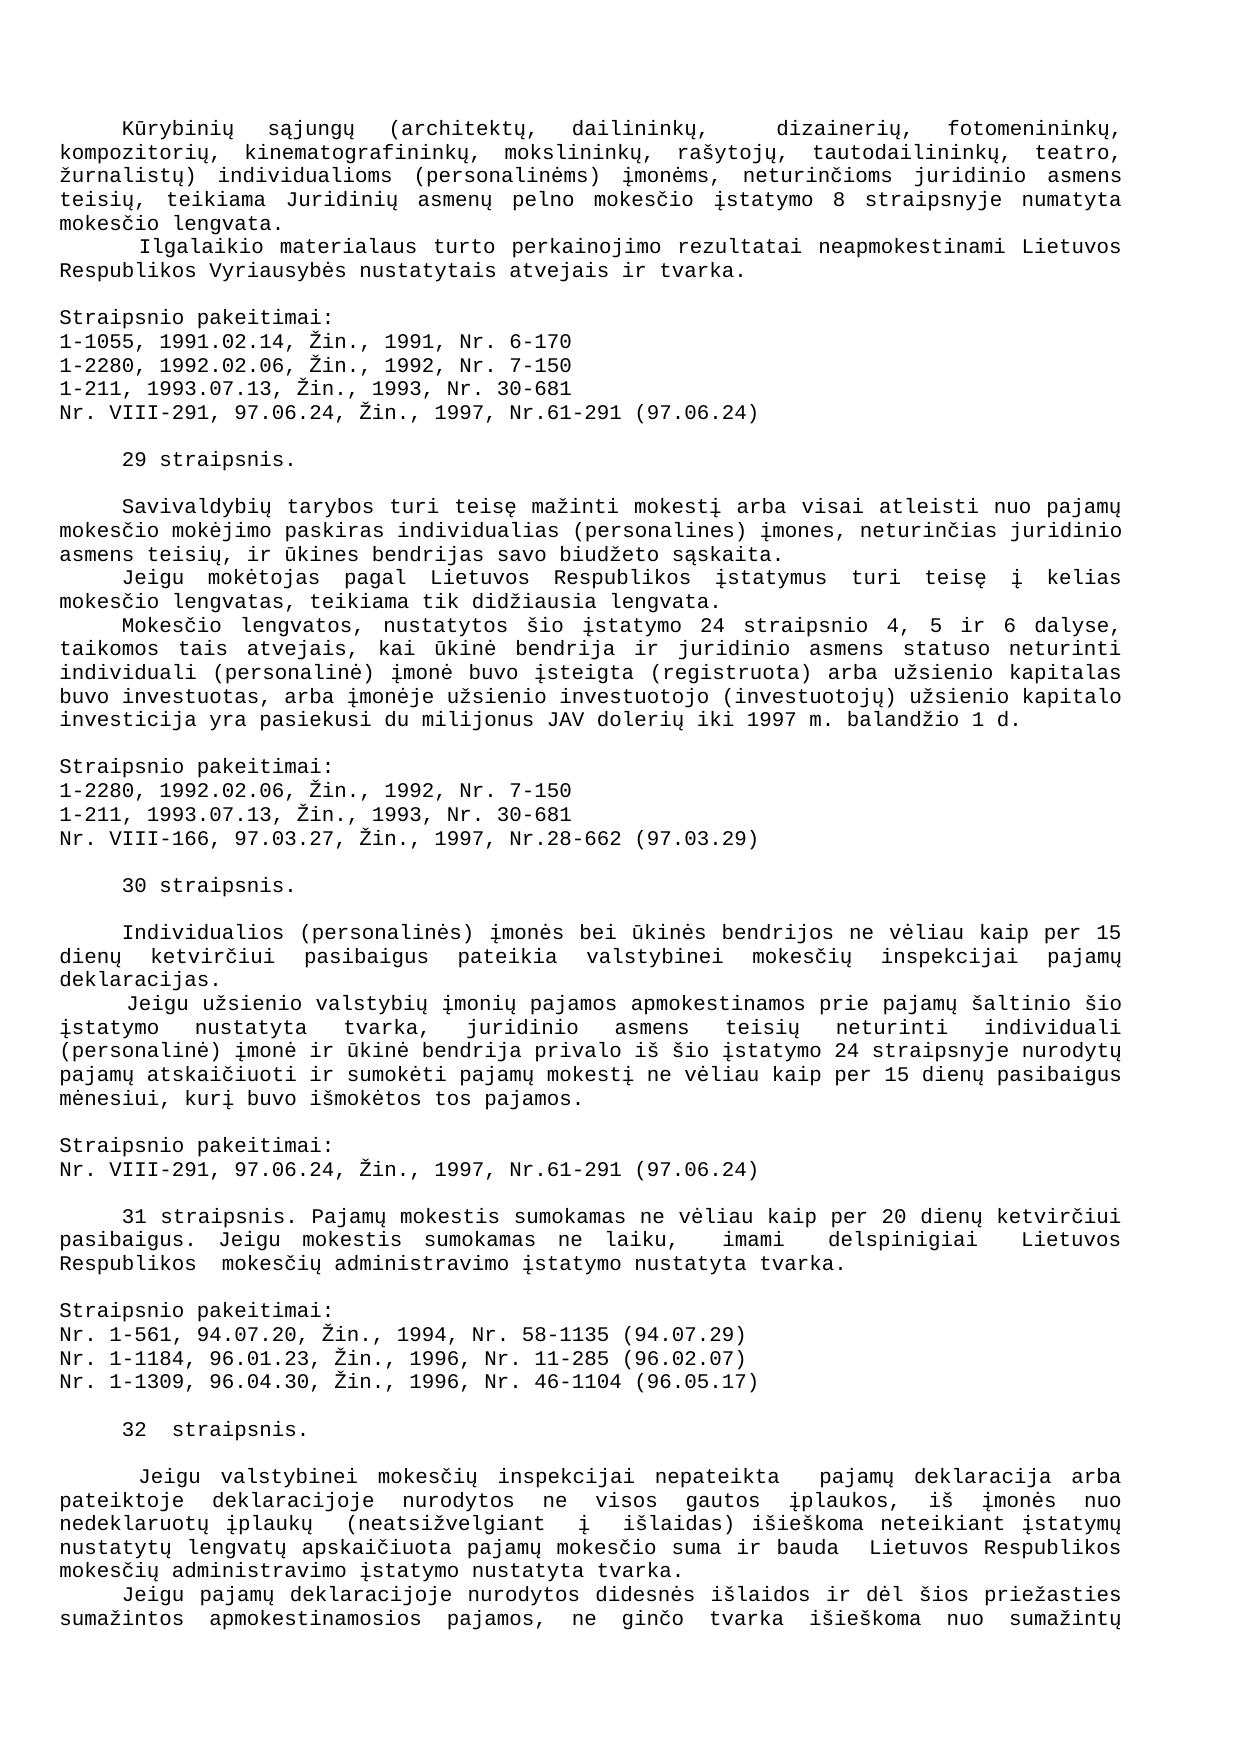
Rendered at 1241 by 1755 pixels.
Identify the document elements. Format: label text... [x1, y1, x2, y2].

text Nr. 1-561, 94.07.20, Žin., 1994, Nr. 58-1135 (94.07.29) [59, 1324, 1122, 1348]
text Straipsnio pakeitimai: [59, 1300, 1122, 1324]
text Nr. 1-1309, 96.04.30, Žin., 1996, Nr. 46-1104 (96.05.17) [59, 1371, 1122, 1395]
text Jeigu valstybinei mokesčių inspekcijai nepateikta pajamų deklaracija arba pateiktoje deklaracijoje nurodytos ne visos gautos įplaukos, iš įmonės nuo nedeklaruotų įplaukų (neatsižvelgiant į išlaidas) išieškoma neteikiant įstatymų nustatytų lengvatų apskaičiuota pajamų mokesčio suma ir bauda Lietuvos Respublikos mokesčių administravimo įstatymo nustatyta tvarka. [59, 1466, 1122, 1584]
text 1-211, 1993.07.13, Žin., 1993, Nr. 30-681 [59, 804, 1122, 827]
text Nr. VIII-166, 97.03.27, Žin., 1997, Nr.28-662 (97.03.29) [59, 827, 1122, 851]
text Individualios (personalinės) įmonės bei ūkinės bendrijos ne vėliau kaip per 15 dienų ketvirčiui pasibaigus pateikia valstybinei mokesčių inspekcijai pajamų deklaracijas. [59, 922, 1122, 993]
text 31 straipsnis. Pajamų mokestis sumokamas ne vėliau kaip per 20 dienų ketvirčiui pasibaigus. Jeigu mokestis sumokamas ne laiku, imami delspinigiai Lietuvos Respublikos mokesčių administravimo įstatymo nustatyta tvarka. [59, 1206, 1122, 1277]
text Nr. 1-1184, 96.01.23, Žin., 1996, Nr. 11-285 (96.02.07) [59, 1348, 1122, 1371]
text Straipsnio pakeitimai: [59, 757, 1122, 780]
text Kūrybinių sąjungų (architektų, dailininkų, dizainerių, fotomenininkų, kompozitorių, kinematografininkų, mokslininkų, rašytojų, tautodailininkų, teatro, žurnalistų) individualioms (personalinėms) įmonėms, neturinčioms juridinio asmens teisių, teikiama Juridinių asmenų pelno mokesčio įstatymo 8 straipsnyje numatyta mokesčio lengvata. [59, 118, 1122, 236]
text 1-2280, 1992.02.06, Žin., 1992, Nr. 7-150 [59, 354, 1122, 378]
text Jeigu pajamų deklaracijoje nurodytos didesnės išlaidos ir dėl šios priežasties sumažintos apmokestinamosios pajamos, ne ginčo tvarka išieškoma nuo sumažintų [59, 1584, 1122, 1631]
text Nr. VIII-291, 97.06.24, Žin., 1997, Nr.61-291 (97.06.24) [59, 402, 1122, 426]
text Mokesčio lengvatos, nustatytos šio įstatymo 24 straipsnio 4, 5 ir 6 dalyse, taikomos tais atvejais, kai ūkinė bendrija ir juridinio asmens statuso neturinti individuali (personalinė) įmonė buvo įsteigta (registruota) arba užsienio kapitalas buvo investuotas, arba įmonėje užsienio investuotojo (investuotojų) užsienio kapitalo investicija yra pasiekusi du milijonus JAV dolerių iki 1997 m. balandžio 1 d. [59, 615, 1122, 733]
text Ilgalaikio materialaus turto perkainojimo rezultatai neapmokestinami Lietuvos Respublikos Vyriausybės nustatytais atvejais ir tvarka. [59, 236, 1122, 284]
text Jeigu užsienio valstybių įmonių pajamos apmokestinamos prie pajamų šaltinio šio įstatymo nustatyta tvarka, juridinio asmens teisių neturinti individuali (personalinė) įmonė ir ūkinė bendrija privalo iš šio įstatymo 24 straipsnyje nurodytų pajamų atskaičiuoti ir sumokėti pajamų mokestį ne vėliau kaip per 15 dienų pasibaigus mėnesiui, kurį buvo išmokėtos tos pajamos. [59, 993, 1122, 1111]
text 30 straipsnis. [59, 875, 1122, 898]
text Straipsnio pakeitimai: [59, 307, 1122, 331]
text 1-1055, 1991.02.14, Žin., 1991, Nr. 6-170 [59, 331, 1122, 354]
text 29 straipsnis. [59, 449, 1122, 473]
text Nr. VIII-291, 97.06.24, Žin., 1997, Nr.61-291 (97.06.24) [59, 1158, 1122, 1182]
text Savivaldybių tarybos turi teisę mažinti mokestį arba visai atleisti nuo pajamų mokesčio mokėjimo paskiras individualias (personalines) įmones, neturinčias juridinio asmens teisių, ir ūkines bendrijas savo biudžeto sąskaita. [59, 496, 1122, 567]
text 1-211, 1993.07.13, Žin., 1993, Nr. 30-681 [59, 378, 1122, 402]
text 32 straipsnis. [59, 1419, 1122, 1442]
text Straipsnio pakeitimai: [59, 1135, 1122, 1158]
text 1-2280, 1992.02.06, Žin., 1992, Nr. 7-150 [59, 780, 1122, 804]
text Jeigu mokėtojas pagal Lietuvos Respublikos įstatymus turi teisę į kelias mokesčio lengvatas, teikiama tik didžiausia lengvata. [59, 567, 1122, 615]
